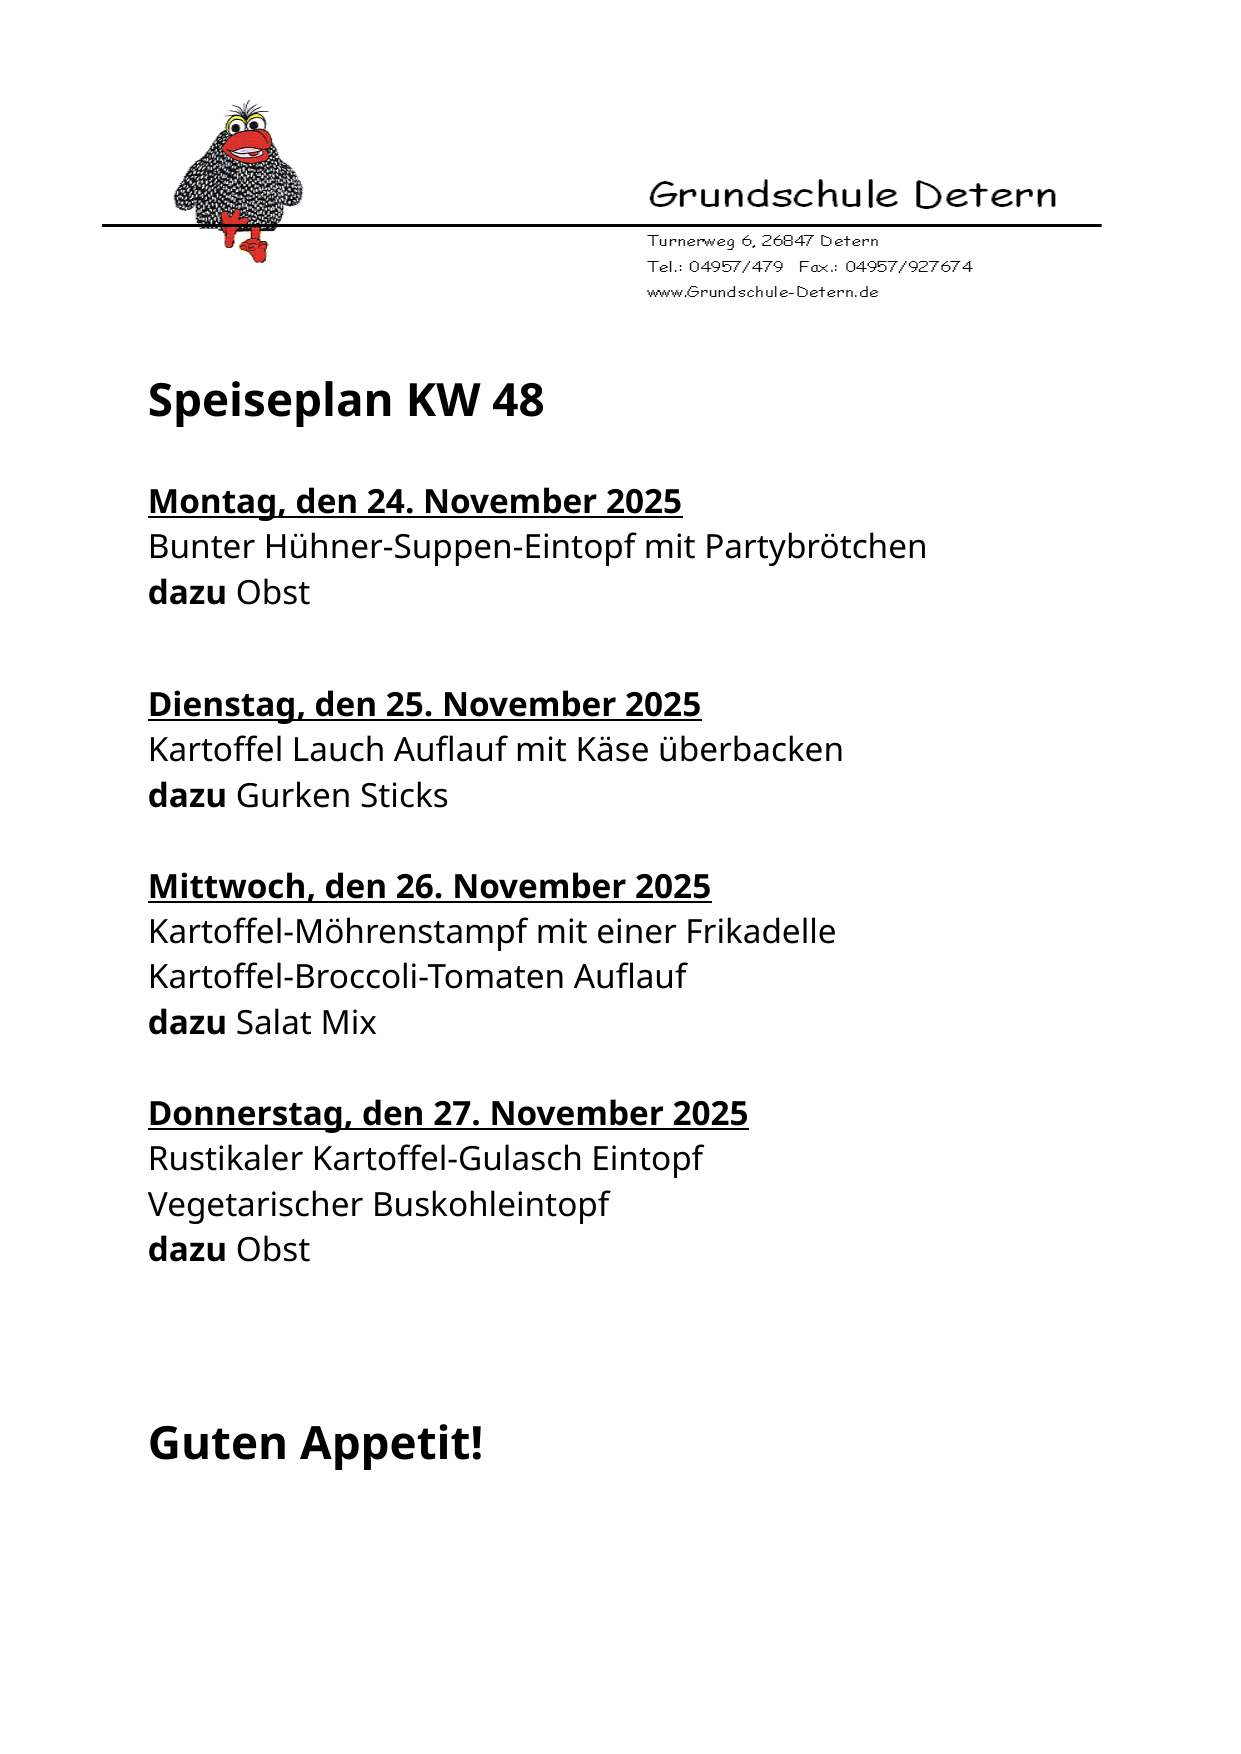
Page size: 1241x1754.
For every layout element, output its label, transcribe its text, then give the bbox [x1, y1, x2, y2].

text Rustikaler Kartoffel-Gulasch Eintopf [148, 1135, 1093, 1180]
text dazu Salat Mix [148, 999, 1093, 1044]
text Montag, den 24. November 2025 [148, 478, 1093, 523]
text Vegetarischer Buskohleintopf [148, 1180, 1093, 1226]
text dazu Obst [148, 568, 1093, 614]
text Dienstag, den 25. November 2025 [148, 681, 1093, 726]
text dazu Obst [148, 1226, 1093, 1271]
text Guten Appetit! [148, 1410, 1093, 1473]
text Kartoffel Lauch Auflauf mit Käse überbacken [148, 726, 1093, 772]
text dazu Gurken Sticks [148, 772, 1093, 817]
text Kartoffel-Möhrenstampf mit einer Frikadelle [148, 908, 1093, 953]
text Bunter Hühner-Suppen-Eintopf mit Partybrötchen [148, 523, 1093, 568]
text Donnerstag, den 27. November 2025 [148, 1089, 1093, 1135]
text Speiseplan KW 48 [148, 367, 1093, 429]
text Mittwoch, den 26. November 2025 [148, 862, 1093, 908]
text Kartoffel-Broccoli-Tomaten Auflauf [148, 953, 1093, 999]
